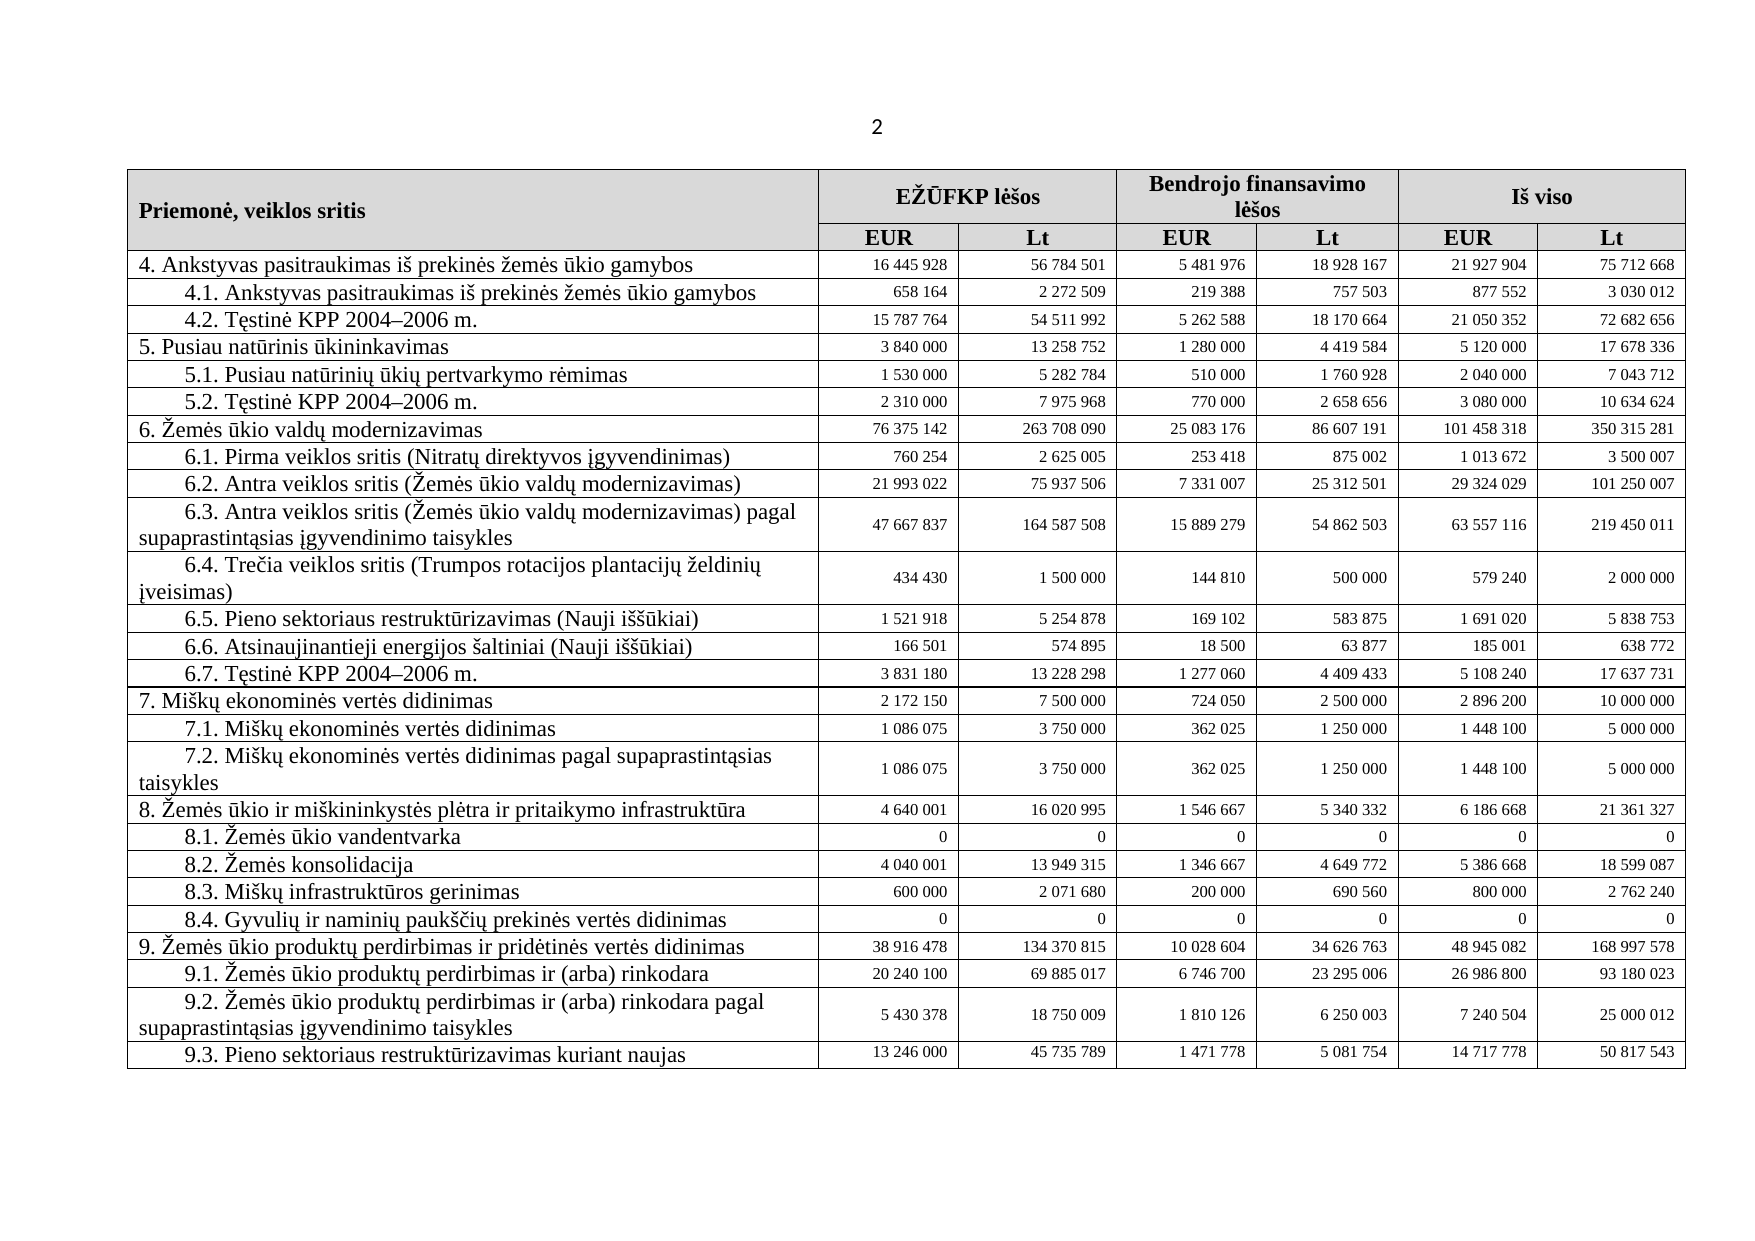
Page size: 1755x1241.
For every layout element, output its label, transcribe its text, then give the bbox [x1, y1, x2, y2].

table_cell 75 712 668 [1538, 251, 1685, 278]
table_cell 5 081 754 [1257, 1042, 1398, 1068]
table_cell 2 172 150 [819, 688, 958, 714]
table_cell 5 120 000 [1399, 334, 1537, 360]
table_cell 362 025 [1117, 715, 1256, 741]
table_cell 47 667 837 [819, 498, 958, 551]
table_cell 658 164 [819, 279, 958, 305]
table_cell 101 458 318 [1399, 416, 1537, 442]
table_cell 2 896 200 [1399, 688, 1537, 714]
table_cell 350 315 281 [1538, 416, 1685, 442]
table_cell 0 [819, 824, 958, 850]
table_cell 9.1. Žemės ūkio produktų perdirbimas ir (arba) rinkodara [128, 960, 818, 987]
table_cell 7 500 000 [959, 688, 1116, 714]
table_cell 1 521 918 [819, 605, 958, 632]
table_cell 574 895 [959, 633, 1116, 659]
table_cell 72 682 656 [1538, 306, 1685, 332]
table_cell 50 817 543 [1538, 1042, 1685, 1068]
table_cell 6 746 700 [1117, 960, 1256, 987]
table_cell 21 050 352 [1399, 306, 1537, 332]
table_cell 56 784 501 [959, 251, 1116, 278]
table_cell 1 346 667 [1117, 851, 1256, 877]
table_cell 7.1. Miškų ekonominės vertės didinimas [128, 715, 818, 741]
table_cell 800 000 [1399, 878, 1537, 904]
table_cell 5 430 378 [819, 988, 958, 1041]
table_cell 6.4. Trečia veiklos sritis (Trumpos rotacijos plantacijų želdinių įveisimas) [128, 552, 818, 604]
table_cell EUR [1399, 224, 1537, 250]
table_header Priemonė, veiklos sritis [128, 170, 818, 250]
table_cell 0 [1538, 824, 1685, 850]
table_cell 7 043 712 [1538, 361, 1685, 387]
table_cell 638 772 [1538, 633, 1685, 659]
table_cell 63 877 [1257, 633, 1398, 659]
table_cell 2 762 240 [1538, 878, 1685, 904]
table_cell 18 750 009 [959, 988, 1116, 1041]
table_cell 6. Žemės ūkio valdų modernizavimas [128, 416, 818, 442]
table_cell 1 471 778 [1117, 1042, 1256, 1068]
table_cell 1 810 126 [1117, 988, 1256, 1041]
table_cell 5 262 588 [1117, 306, 1256, 332]
table_cell 4 040 001 [819, 851, 958, 877]
table_cell 1 250 000 [1257, 715, 1398, 741]
table_cell 18 500 [1117, 633, 1256, 659]
table_cell 15 787 764 [819, 306, 958, 332]
table_cell EUR [819, 224, 958, 250]
table_cell 18 170 664 [1257, 306, 1398, 332]
table_cell 144 810 [1117, 552, 1256, 604]
table_cell 76 375 142 [819, 416, 958, 442]
table_cell 5 108 240 [1399, 660, 1537, 686]
table_cell 63 557 116 [1399, 498, 1537, 551]
table_cell 1 530 000 [819, 361, 958, 387]
table_cell 200 000 [1117, 878, 1256, 904]
table_cell 2 500 000 [1257, 688, 1398, 714]
table_cell 219 450 011 [1538, 498, 1685, 551]
table_cell 25 083 176 [1117, 416, 1256, 442]
table_cell 13 258 752 [959, 334, 1116, 360]
table_cell 3 831 180 [819, 660, 958, 686]
table_cell 877 552 [1399, 279, 1537, 305]
table_cell 1 448 100 [1399, 742, 1537, 795]
table_cell 690 560 [1257, 878, 1398, 904]
table_cell 2 625 005 [959, 443, 1116, 469]
table_cell 13 949 315 [959, 851, 1116, 877]
table_cell 510 000 [1117, 361, 1256, 387]
table_cell 168 997 578 [1538, 933, 1685, 959]
table_cell 1 280 000 [1117, 334, 1256, 360]
table_cell 4 419 584 [1257, 334, 1398, 360]
table_cell 0 [1399, 824, 1537, 850]
table_cell 4 409 433 [1257, 660, 1398, 686]
table_cell 34 626 763 [1257, 933, 1398, 959]
table_cell 3 750 000 [959, 715, 1116, 741]
table_cell 93 180 023 [1538, 960, 1685, 987]
table_cell 0 [1538, 906, 1685, 932]
table_cell 2 272 509 [959, 279, 1116, 305]
table_cell 45 735 789 [959, 1042, 1116, 1068]
table_cell 7. Miškų ekonominės vertės didinimas [128, 688, 818, 714]
table_header Bendrojo finansavimo lėšos [1117, 170, 1398, 223]
table_cell 2 071 680 [959, 878, 1116, 904]
table_cell 253 418 [1117, 443, 1256, 469]
table_cell 18 599 087 [1538, 851, 1685, 877]
table_cell 48 945 082 [1399, 933, 1537, 959]
table_cell 3 080 000 [1399, 388, 1537, 414]
table_cell 86 607 191 [1257, 416, 1398, 442]
table_cell 1 691 020 [1399, 605, 1537, 632]
table_cell 1 277 060 [1117, 660, 1256, 686]
table_cell 8.2. Žemės konsolidacija [128, 851, 818, 877]
table_cell 29 324 029 [1399, 470, 1537, 497]
table_cell 166 501 [819, 633, 958, 659]
table_cell 25 000 012 [1538, 988, 1685, 1041]
table_cell 5.1. Pusiau natūrinių ūkių pertvarkymo rėmimas [128, 361, 818, 387]
table_cell 26 986 800 [1399, 960, 1537, 987]
table_cell 0 [959, 824, 1116, 850]
table_cell 23 295 006 [1257, 960, 1398, 987]
table_cell 15 889 279 [1117, 498, 1256, 551]
table_cell 5 000 000 [1538, 742, 1685, 795]
table_cell 760 254 [819, 443, 958, 469]
table_cell 6 250 003 [1257, 988, 1398, 1041]
table_cell 6.7. Tęstinė KPP 2004–2006 m. [128, 660, 818, 686]
table_cell 219 388 [1117, 279, 1256, 305]
table_cell 54 511 992 [959, 306, 1116, 332]
table_cell 4 649 772 [1257, 851, 1398, 877]
table_cell 8.3. Miškų infrastruktūros gerinimas [128, 878, 818, 904]
table_cell 4. Ankstyvas pasitraukimas iš prekinės žemės ūkio gamybos [128, 251, 818, 278]
table_header Iš viso [1399, 170, 1685, 223]
table_cell 164 587 508 [959, 498, 1116, 551]
table_cell 579 240 [1399, 552, 1537, 604]
table_cell Lt [959, 224, 1116, 250]
table_cell 169 102 [1117, 605, 1256, 632]
table_cell 1 500 000 [959, 552, 1116, 604]
table_cell 6.5. Pieno sektoriaus restruktūrizavimas (Nauji iššūkiai) [128, 605, 818, 632]
table_cell 75 937 506 [959, 470, 1116, 497]
table_cell 17 637 731 [1538, 660, 1685, 686]
table_cell 500 000 [1257, 552, 1398, 604]
table_cell 4.1. Ankstyvas pasitraukimas iš prekinės žemės ūkio gamybos [128, 279, 818, 305]
table_cell 14 717 778 [1399, 1042, 1537, 1068]
table_cell 2 658 656 [1257, 388, 1398, 414]
table_cell 7 240 504 [1399, 988, 1537, 1041]
table_cell 7 975 968 [959, 388, 1116, 414]
table_cell 770 000 [1117, 388, 1256, 414]
table_cell 757 503 [1257, 279, 1398, 305]
table_cell 5 481 976 [1117, 251, 1256, 278]
table_cell 4.2. Tęstinė KPP 2004–2006 m. [128, 306, 818, 332]
table_cell 7.2. Miškų ekonominės vertės didinimas pagal supaprastintąsias taisykles [128, 742, 818, 795]
table_cell 13 246 000 [819, 1042, 958, 1068]
table_cell 1 086 075 [819, 715, 958, 741]
table_cell 21 993 022 [819, 470, 958, 497]
table_cell 8.4. Gyvulių ir naminių paukščių prekinės vertės didinimas [128, 906, 818, 932]
table_cell 8. Žemės ūkio ir miškininkystės plėtra ir pritaikymo infrastruktūra [128, 796, 818, 822]
table_cell 8.1. Žemės ūkio vandentvarka [128, 824, 818, 850]
table_cell 3 500 007 [1538, 443, 1685, 469]
table_cell 6.2. Antra veiklos sritis (Žemės ūkio valdų modernizavimas) [128, 470, 818, 497]
table_cell 0 [1399, 906, 1537, 932]
table_cell 5 838 753 [1538, 605, 1685, 632]
table_cell 583 875 [1257, 605, 1398, 632]
table_cell 600 000 [819, 878, 958, 904]
table_cell 1 250 000 [1257, 742, 1398, 795]
table_cell 6 186 668 [1399, 796, 1537, 822]
table_cell 0 [959, 906, 1116, 932]
table_cell 2 310 000 [819, 388, 958, 414]
table_cell 362 025 [1117, 742, 1256, 795]
table_cell 10 000 000 [1538, 688, 1685, 714]
table_cell 1 086 075 [819, 742, 958, 795]
table_cell 5 340 332 [1257, 796, 1398, 822]
table_cell 1 448 100 [1399, 715, 1537, 741]
table_cell 9. Žemės ūkio produktų perdirbimas ir pridėtinės vertės didinimas [128, 933, 818, 959]
table_cell 0 [819, 906, 958, 932]
table_cell 0 [1117, 906, 1256, 932]
table_cell 5 282 784 [959, 361, 1116, 387]
table_cell 69 885 017 [959, 960, 1116, 987]
table_cell 5 386 668 [1399, 851, 1537, 877]
table_cell 0 [1117, 824, 1256, 850]
table_cell 21 361 327 [1538, 796, 1685, 822]
table_cell Lt [1257, 224, 1398, 250]
table_cell 2 040 000 [1399, 361, 1537, 387]
table_cell 5.2. Tęstinė KPP 2004–2006 m. [128, 388, 818, 414]
table_cell 9.3. Pieno sektoriaus restruktūrizavimas kuriant naujas [128, 1042, 818, 1068]
table_cell 1 546 667 [1117, 796, 1256, 822]
table_header EŽŪFKP lėšos [819, 170, 1116, 223]
table_cell 101 250 007 [1538, 470, 1685, 497]
table_cell 16 445 928 [819, 251, 958, 278]
table_cell 3 840 000 [819, 334, 958, 360]
table_cell 18 928 167 [1257, 251, 1398, 278]
table_cell 10 028 604 [1117, 933, 1256, 959]
table_cell 9.2. Žemės ūkio produktų perdirbimas ir (arba) rinkodara pagal supaprastintąsias įgyvendinimo taisykles [128, 988, 818, 1041]
table_cell 5 000 000 [1538, 715, 1685, 741]
table_cell 6.6. Atsinaujinantieji energijos šaltiniai (Nauji iššūkiai) [128, 633, 818, 659]
table_cell 0 [1257, 824, 1398, 850]
table_cell 5. Pusiau natūrinis ūkininkavimas [128, 334, 818, 360]
table_cell 4 640 001 [819, 796, 958, 822]
table_cell 1 013 672 [1399, 443, 1537, 469]
table_cell EUR [1117, 224, 1256, 250]
table_cell Lt [1538, 224, 1685, 250]
table_cell 263 708 090 [959, 416, 1116, 442]
table_cell 21 927 904 [1399, 251, 1537, 278]
table_cell 875 002 [1257, 443, 1398, 469]
table_cell 0 [1257, 906, 1398, 932]
table_cell 3 750 000 [959, 742, 1116, 795]
table_cell 1 760 928 [1257, 361, 1398, 387]
table_cell 16 020 995 [959, 796, 1116, 822]
table_cell 25 312 501 [1257, 470, 1398, 497]
table_cell 5 254 878 [959, 605, 1116, 632]
table_cell 17 678 336 [1538, 334, 1685, 360]
table_cell 185 001 [1399, 633, 1537, 659]
table_cell 724 050 [1117, 688, 1256, 714]
table_cell 3 030 012 [1538, 279, 1685, 305]
table_cell 13 228 298 [959, 660, 1116, 686]
table_cell 54 862 503 [1257, 498, 1398, 551]
table_cell 20 240 100 [819, 960, 958, 987]
table_cell 2 000 000 [1538, 552, 1685, 604]
table_cell 7 331 007 [1117, 470, 1256, 497]
table_cell 434 430 [819, 552, 958, 604]
table_cell 10 634 624 [1538, 388, 1685, 414]
table_cell 134 370 815 [959, 933, 1116, 959]
table_cell 38 916 478 [819, 933, 958, 959]
table_cell 6.3. Antra veiklos sritis (Žemės ūkio valdų modernizavimas) pagal supaprastintąsias įgyvendinimo taisykles [128, 498, 818, 551]
table_cell 6.1. Pirma veiklos sritis (Nitratų direktyvos įgyvendinimas) [128, 443, 818, 469]
